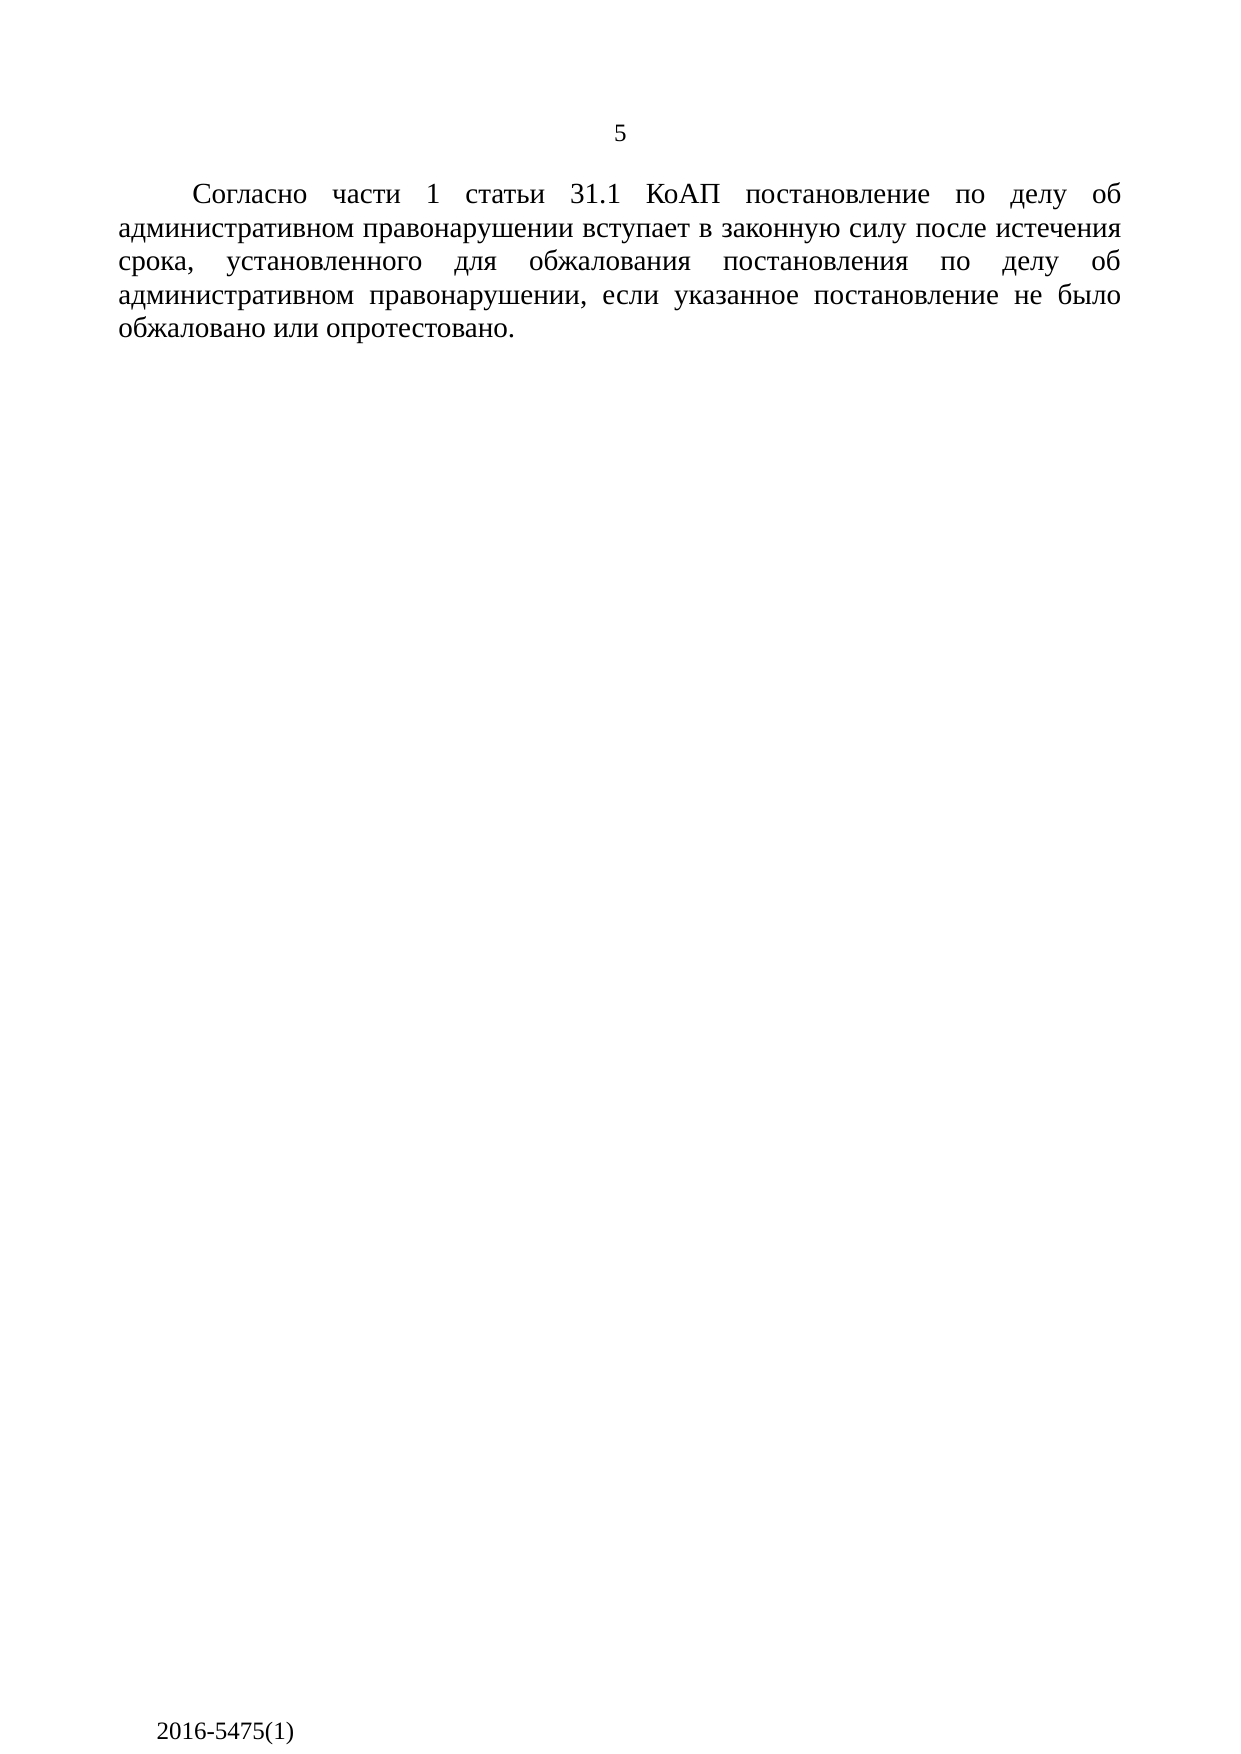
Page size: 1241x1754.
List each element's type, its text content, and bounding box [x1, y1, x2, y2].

text Согласно части 1 статьи 31.1 КоАП постановление по делу об административном правонарушении вступает в законную силу после истечения срока, установленного для обжалования постановления по делу об административном правонарушении, если указанное постановление не было обжаловано или опротестовано. [118, 176, 1122, 344]
